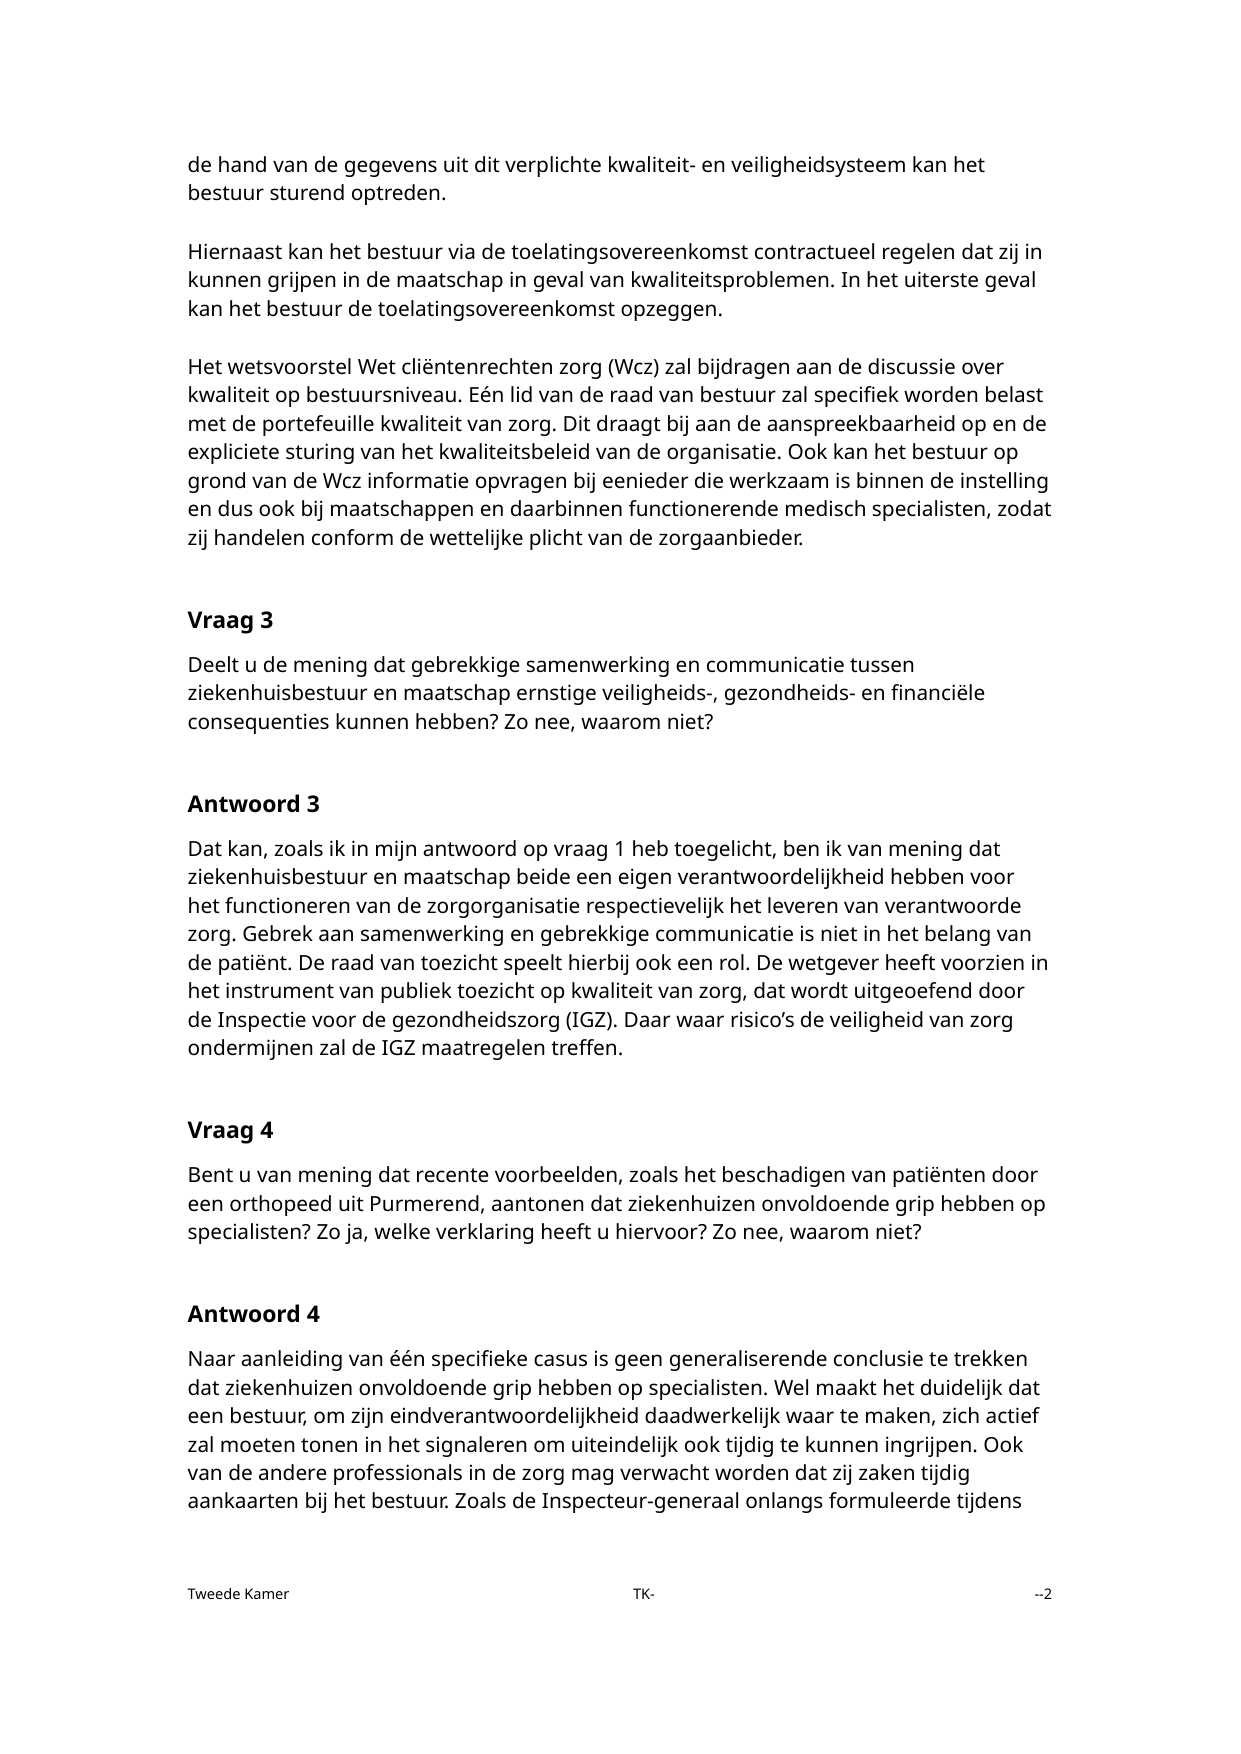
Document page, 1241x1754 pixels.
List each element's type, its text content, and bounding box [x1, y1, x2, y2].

subtitle Vraag 3 [187, 604, 1053, 635]
text Bent u van mening dat recente voorbeelden, zoals het beschadigen van patiënten door een orthopeed uit Purmerend, aantonen dat ziekenhuizen onvoldoende grip hebben op specialisten? Zo ja, welke verklaring heeft u hiervoor? Zo nee, waarom niet? [187, 1160, 1053, 1246]
text Deelt u de mening dat gebrekkige samenwerking en communicatie tussen ziekenhuisbestuur en maatschap ernstige veiligheids-, gezondheids- en financiële consequenties kunnen hebben? Zo nee, waarom niet? [187, 650, 1053, 735]
subtitle Antwoord 4 [187, 1298, 1053, 1329]
subtitle Antwoord 3 [187, 788, 1053, 819]
text Naar aanleiding van één specifieke casus is geen generaliserende conclusie te trekken dat ziekenhuizen onvoldoende grip hebben op specialisten. Wel maakt het duidelijk dat een bestuur, om zijn eindverantwoordelijkheid daadwerkelijk waar te maken, zich actief zal moeten tonen in het signaleren om uiteindelijk ook tijdig te kunnen ingrijpen. Ook van de andere professionals in de zorg mag verwacht worden dat zij zaken tijdig aankaarten bij het bestuur. Zoals de Inspecteur-generaal onlangs formuleerde tijdens [187, 1344, 1053, 1515]
subtitle Vraag 4 [187, 1114, 1053, 1145]
text Het wetsvoorstel Wet cliëntenrechten zorg (Wcz) zal bijdragen aan de discussie over kwaliteit op bestuursniveau. Eén lid van de raad van bestuur zal specifiek worden belast met de portefeuille kwaliteit van zorg. Dit draagt bij aan de aanspreekbaarheid op en de expliciete sturing van het kwaliteitsbeleid van de organisatie. Ook kan het bestuur op grond van de Wcz informatie opvragen bij eenieder die werkzaam is binnen de instelling en dus ook bij maatschappen en daarbinnen functionerende medisch specialisten, zodat zij handelen conform de wettelijke plicht van de zorgaanbieder. [187, 352, 1053, 551]
text de hand van de gegevens uit dit verplichte kwaliteit- en veiligheidsysteem kan het bestuur sturend optreden. [187, 150, 1053, 207]
text Dat kan, zoals ik in mijn antwoord op vraag 1 heb toegelicht, ben ik van mening dat ziekenhuisbestuur en maatschap beide een eigen verantwoordelijkheid hebben voor het functioneren van de zorgorganisatie respectievelijk het leveren van verantwoorde zorg. Gebrek aan samenwerking en gebrekkige communicatie is niet in het belang van de patiënt. De raad van toezicht speelt hierbij ook een rol. De wetgever heeft voorzien in het instrument van publiek toezicht op kwaliteit van zorg, dat wordt uitgeoefend door de Inspectie voor de gezondheidszorg (IGZ). Daar waar risico’s de veiligheid van zorg ondermijnen zal de IGZ maatregelen treffen. [187, 834, 1053, 1062]
text Hiernaast kan het bestuur via de toelatingsovereenkomst contractueel regelen dat zij in kunnen grijpen in de maatschap in geval van kwaliteitsproblemen. In het uiterste geval kan het bestuur de toelatingsovereenkomst opzeggen. [187, 237, 1053, 322]
